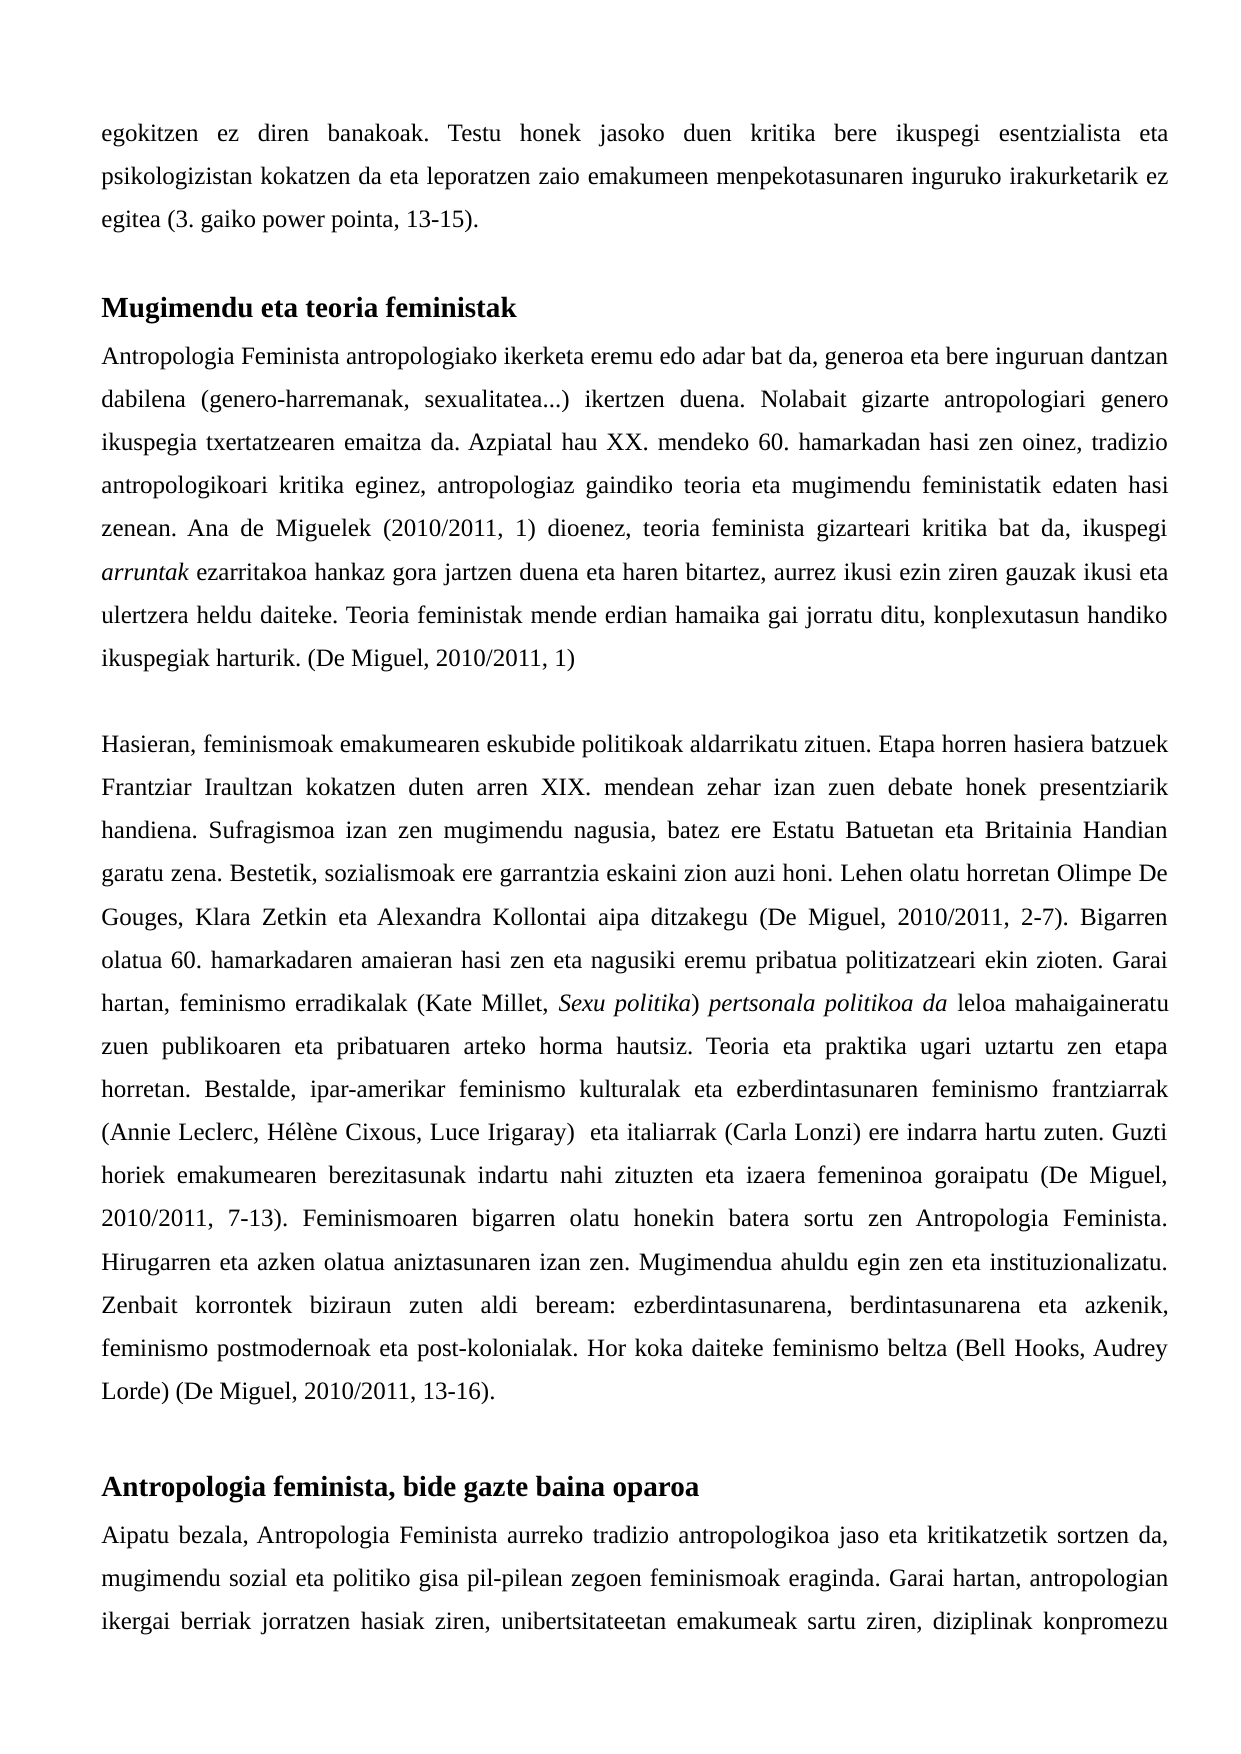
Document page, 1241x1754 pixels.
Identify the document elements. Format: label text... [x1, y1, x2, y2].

text Antropologia feminista, bide gazte baina oparoa [101, 1469, 1169, 1503]
text egokitzen ez diren banakoak. Testu honek jasoko duen kritika bere ikuspegi esentzialista eta psikologizistan kokatzen da eta leporatzen zaio emakumeen menpekotasunaren inguruko irakurketarik ez egitea (3. gaiko power pointa, 13-15). [101, 118, 1169, 233]
text Hasieran, feminismoak emakumearen eskubide politikoak aldarrikatu zituen. Etapa horren hasiera batzuek Frantziar Iraultzan kokatzen duten arren XIX. mendean zehar izan zuen debate honek presentziarik handiena. Sufragismoa izan zen mugimendu nagusia, batez ere Estatu Batuetan eta Britainia Handian garatu zena. Bestetik, sozialismoak ere garrantzia eskaini zion auzi honi. Lehen olatu horretan Olimpe De Gouges, Klara Zetkin eta Alexandra Kollontai aipa ditzakegu (De Miguel, 2010/2011, 2-7). Bigarren olatua 60. hamarkadaren amaieran hasi zen eta nagusiki eremu pribatua politizatzeari ekin zioten. Garai hartan, feminismo erradikalak (Kate Millet, Sexu politika) pertsonala politikoa da leloa mahaigaineratu zuen publikoaren eta pribatuaren arteko horma hautsiz. Teoria eta praktika ugari uztartu zen etapa horretan. Bestalde, ipar-amerikar feminismo kulturalak eta ezberdintasunaren feminismo frantziarrak (Annie Leclerc, Hélène Cixous, Luce Irigaray) eta italiarrak (Carla Lonzi) ere indarra hartu zuten. Guzti horiek emakumearen berezitasunak indartu nahi zituzten eta izaera femeninoa goraipatu (De Miguel, 2010/2011, 7-13). Feminismoaren bigarren olatu honekin batera sortu zen Antropologia Feminista. Hirugarren eta azken olatua aniztasunaren izan zen. Mugimendua ahuldu egin zen eta instituzionalizatu. Zenbait korrontek biziraun zuten aldi beream: ezberdintasunarena, berdintasunarena eta azkenik, feminismo postmodernoak eta post-kolonialak. Hor koka daiteke feminismo beltza (Bell Hooks, Audrey Lorde) (De Miguel, 2010/2011, 13-16). [101, 729, 1169, 1405]
text Mugimendu eta teoria feministak [101, 291, 1169, 324]
text Antropologia Feminista antropologiako ikerketa eremu edo adar bat da, generoa eta bere inguruan dantzan dabilena (genero-harremanak, sexualitatea...) ikertzen duena. Nolabait gizarte antropologiari genero ikuspegia txertatzearen emaitza da. Azpiatal hau XX. mendeko 60. hamarkadan hasi zen oinez, tradizio antropologikoari kritika eginez, antropologiaz gaindiko teoria eta mugimendu feministatik edaten hasi zenean. Ana de Miguelek (2010/2011, 1) dioenez, teoria feminista gizarteari kritika bat da, ikuspegi arruntak ezarritakoa hankaz gora jartzen duena eta haren bitartez, aurrez ikusi ezin ziren gauzak ikusi eta ulertzera heldu daiteke. Teoria feministak mende erdian hamaika gai jorratu ditu, konplexutasun handiko ikuspegiak harturik. (De Miguel, 2010/2011, 1) [101, 341, 1169, 672]
text Aipatu bezala, Antropologia Feminista aurreko tradizio antropologikoa jaso eta kritikatzetik sortzen da, mugimendu sozial eta politiko gisa pil-pilean zegoen feminismoak eraginda. Garai hartan, antropologian ikergai berriak jorratzen hasiak ziren, unibertsitateetan emakumeak sartu ziren, diziplinak konpromezu [101, 1520, 1169, 1635]
